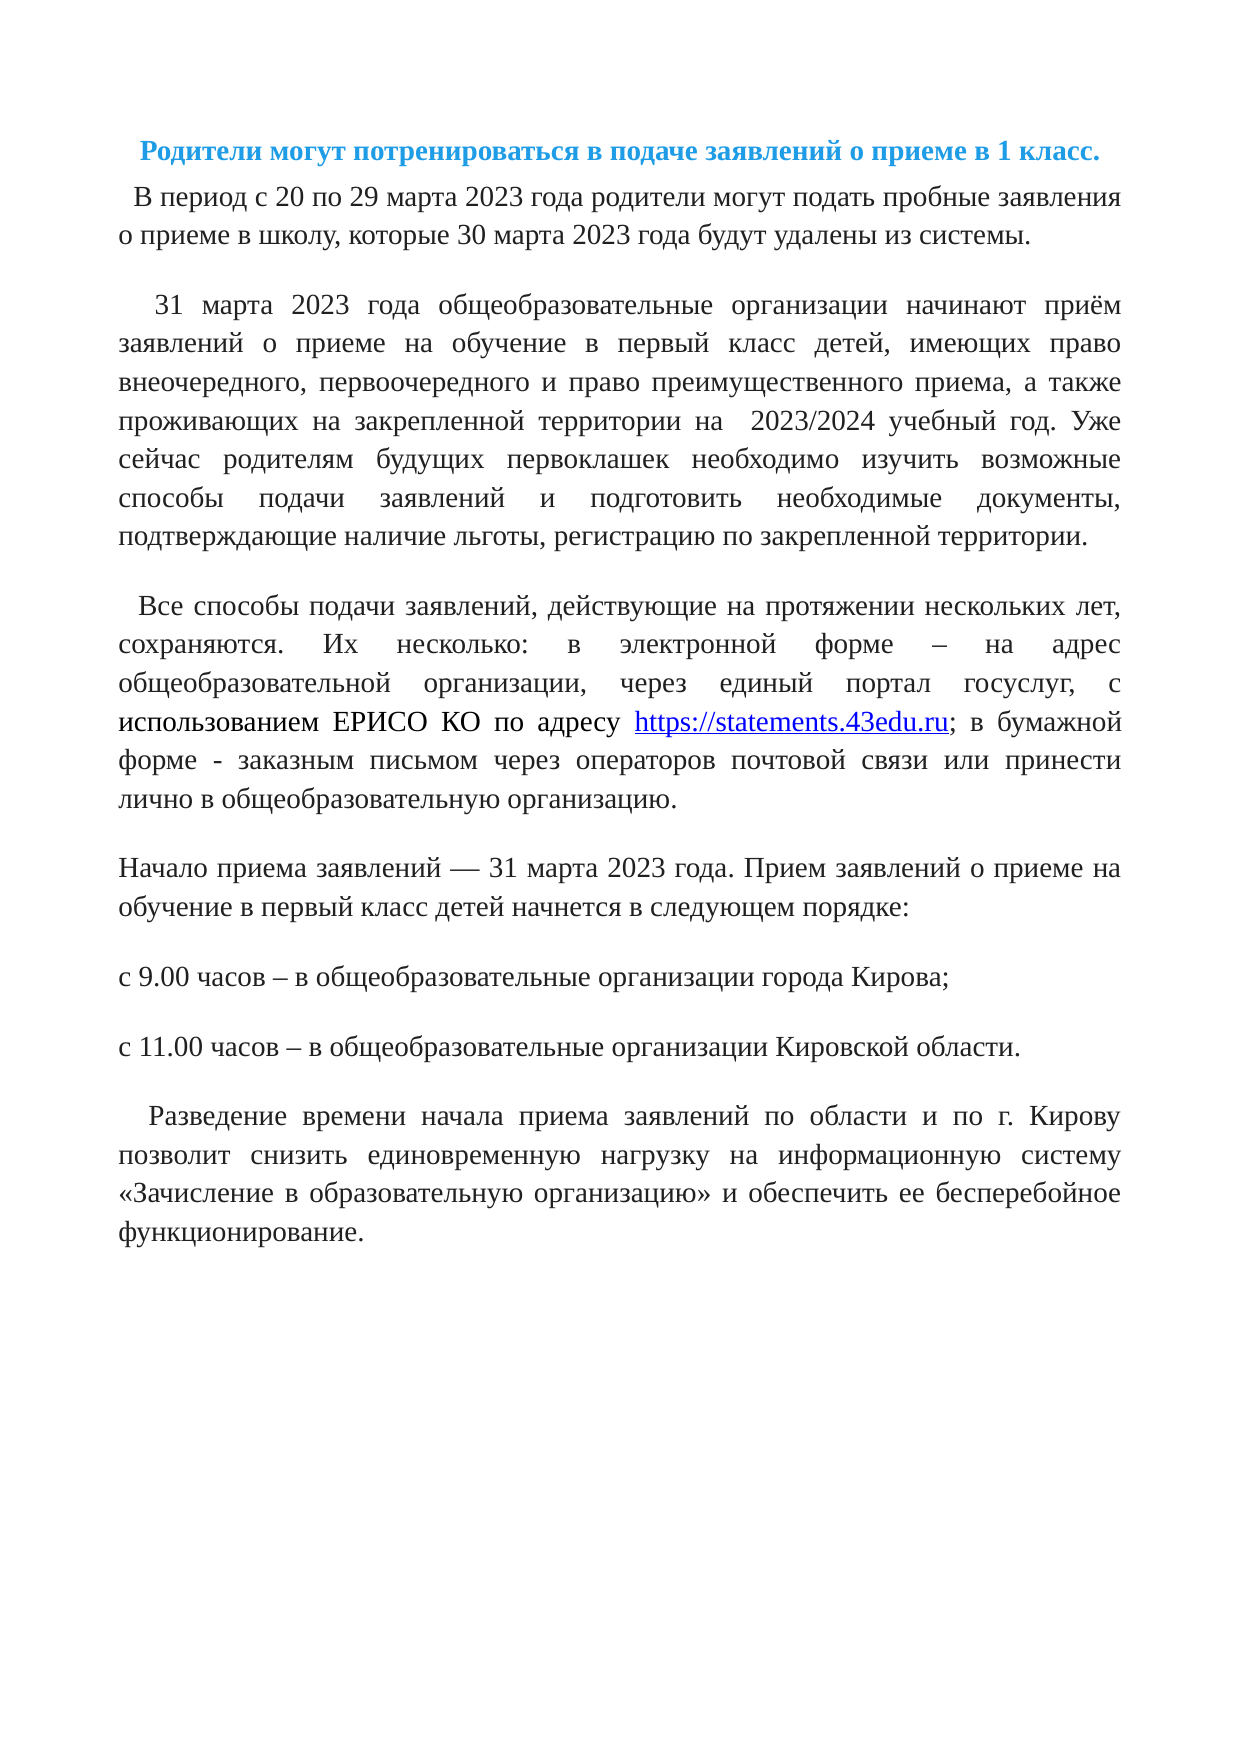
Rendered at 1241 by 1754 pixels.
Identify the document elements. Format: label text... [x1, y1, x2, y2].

text Начало приема заявлений — 31 марта 2023 года. Прием заявлений о приеме на обучение в первый класс детей начнется в следующем порядке: [118, 851, 1122, 923]
text Разведение времени начала приема заявлений по области и по г. Кирову позволит снизить единовременную нагрузку на информационную систему «Зачисление в образовательную организацию» и обеспечить ее бесперебойное функционирование. [118, 1098, 1122, 1248]
text Все способы подачи заявлений, действующие на протяжении нескольких лет, сохраняются. Их несколько: в электронной форме – на адрес общеобразовательной организации, через единый портал госуслуг, с использованием ЕРИСО КО по адресу https://statements.43edu.ru; в бумажной форме - заказным письмом через операторов почтовой связи или принести лично в общеобразовательную организацию. [118, 588, 1122, 814]
text с 9.00 часов – в общеобразовательные организации города Кирова; [118, 959, 1122, 992]
text с 11.00 часов – в общеобразовательные организации Кировской области. [118, 1029, 1122, 1062]
text 31 марта 2023 года общеобразовательные организации начинают приём заявлений о приеме на обучение в первый класс детей, имеющих право внеочередного, первоочередного и право преимущественного приема, а также проживающих на закрепленной территории на 2023/2024 учебный год. Уже сейчас родителям будущих первоклашек необходимо изучить возможные способы подачи заявлений и подготовить необходимые документы, подтверждающие наличие льготы, регистрацию по закрепленной территории. [118, 287, 1122, 552]
text В период с 20 по 29 марта 2023 года родители могут подать пробные заявления о приеме в школу, которые 30 марта 2023 года будут удалены из системы. [118, 179, 1122, 251]
subtitle Родители могут потренироваться в подаче заявлений о приеме в 1 класс. [118, 133, 1122, 166]
